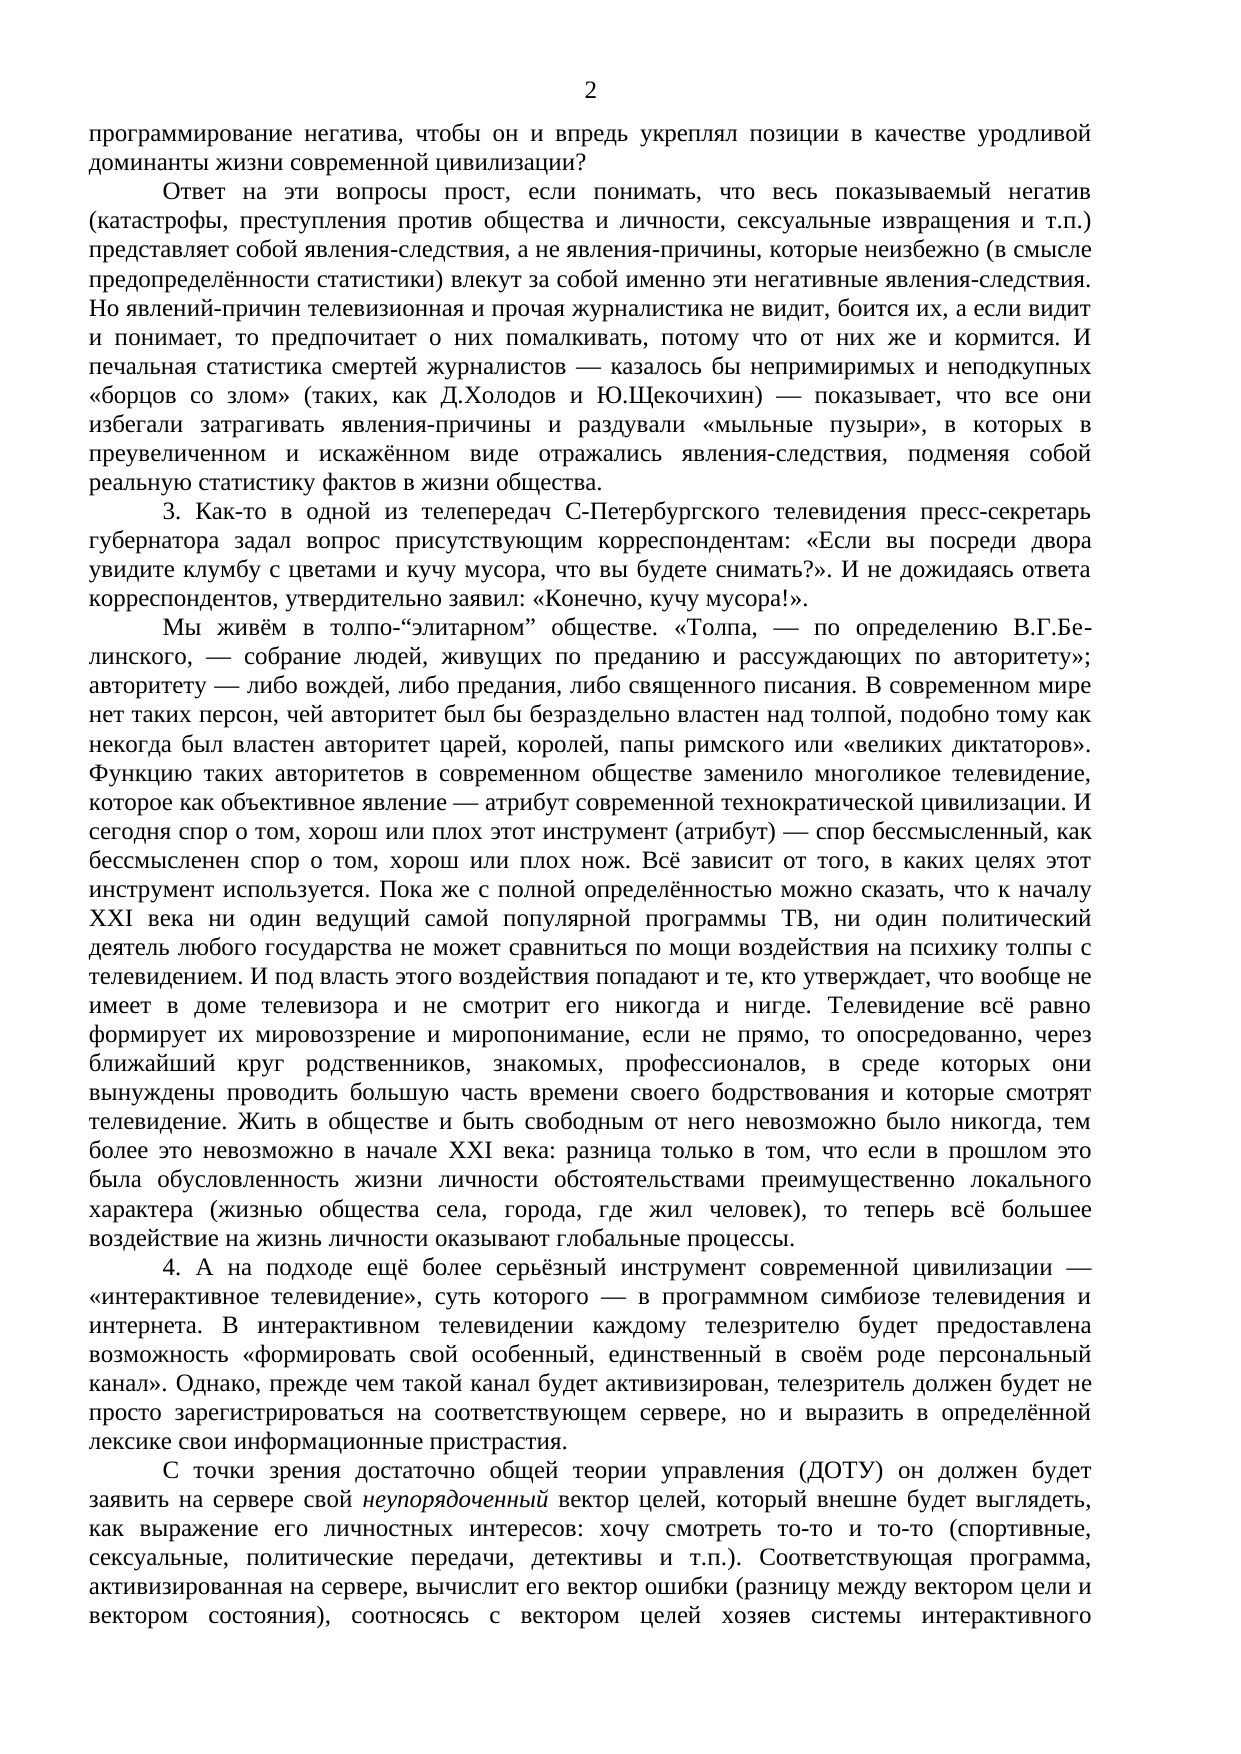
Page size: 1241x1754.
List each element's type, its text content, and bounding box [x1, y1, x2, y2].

text Ответ на эти вопросы прост, если понимать, что весь показываемый негатив (катастрофы, преступления против общества и личности, сексуальные извращения и т.п.) представляет собой явления-следствия, а не явления-причины, которые неизбежно (в смысле предопределённости статистики) влекут за собой именно эти негативные явления-следствия. Но явлений-причин телевизионная и прочая журналистика не видит, боится их, а если видит и понимает, то предпочитает о них помалкивать, потому что от них же и кормится. И печальная статистика смертей журналистов — казалось бы непримиримых и неподкупных «борцов со злом» (таких, как Д.Холодов и Ю.Щекочихин) — показывает, что все они избегали затрагивать явления-причины и раздували «мыльные пузыри», в которых в преувеличенном и искажённом виде отражались явления-следствия, подменяя собой реальную статистику фактов в жизни общества. [89, 176, 1092, 496]
text 3. Как-то в одной из телепередач С-Петербургского телевидения пресс-секретарь губернатора задал вопрос присутствующим корреспондентам: «Если вы посреди двора увидите клумбу с цветами и кучу мусора, что вы будете снимать?». И не дожидаясь ответа корреспондентов, утвердительно заявил: «Конечно, кучу мусора!». [89, 496, 1092, 612]
text Мы живём в толпо-“элитарном” обществе. «Толпа, — по определению В.Г.Бе­линского, — собрание людей, живущих по преданию и рассуждающих по авторитету»; авторитету — либо вождей, либо предания, либо священного писания. В современном мире нет таких персон, чей авторитет был бы безраздельно властен над толпой, подобно тому как некогда был властен авторитет царей, королей, папы римского или «великих диктаторов». Функцию таких авторитетов в современном обществе заменило многоликое телевидение, которое как объективное явление — атрибут современной технократической цивилизации. И сегодня спор о том, хорош или плох этот инструмент (атрибут) — спор бессмысленный, как бессмысленен спор о том, хорош или плох нож. Всё зависит от того, в каких целях этот инструмент используется. Пока же с полной определённостью можно сказать, что к началу XXI века ни один ведущий самой популярной программы ТВ, ни один политический деятель любого государства не может сравниться по мощи воздействия на психику толпы с телевидением. И под власть этого воздействия попадают и те, кто утверждает, что вообще не имеет в доме телевизора и не смотрит его никогда и нигде. Телевидение всё равно формирует их мировоззрение и миропонимание, если не прямо, то опосредованно, через ближайший круг родственников, знакомых, профессионалов, в среде которых они вынуждены проводить большую часть времени своего бодрствования и которые смотрят телевидение. Жить в обществе и быть свободным от него невозможно было никогда, тем более это невозможно в начале XXI века: разница только в том, что если в прошлом это была обусловленность жизни личности обстоятельствами преимущественно локального характера (жизнью общества села, города, где жил человек), то теперь всё большее воздействие на жизнь личности оказывают глобальные процессы. [89, 612, 1092, 1252]
text С точки зрения достаточно общей теории управления (ДОТУ) он должен будет заявить на сервере свой неупорядоченный вектор целей, который внешне будет выглядеть, как выражение его личностных интересов: хочу смотреть то-то и то-то (спортивные, сексуальные, политические передачи, детективы и т.п.). Соответствующая программа, активизированная на сервере, вычислит его вектор ошибки (разницу между вектором цели и вектором состояния), соотносясь с вектором целей хозяев системы интерактивного [89, 1455, 1092, 1629]
text программирование негатива, чтобы он и впредь укреплял позиции в качестве уродливой доминанты жизни современной цивилизации? [89, 118, 1092, 176]
text 4. А на подходе ещё более серьёзный инструмент современной цивилизации — «интер­активное телевидение», суть которого — в программном симбиозе телевидения и интернета. В интерактивном телевидении каждому телезрителю будет предоставлена возможность «формировать свой особенный, единственный в своём роде персональный канал». Однако, прежде чем такой канал будет активизирован, телезритель должен будет не просто зарегистрироваться на соответствующем сервере, но и выразить в определённой лексике свои информационные пристрастия. [89, 1252, 1092, 1455]
